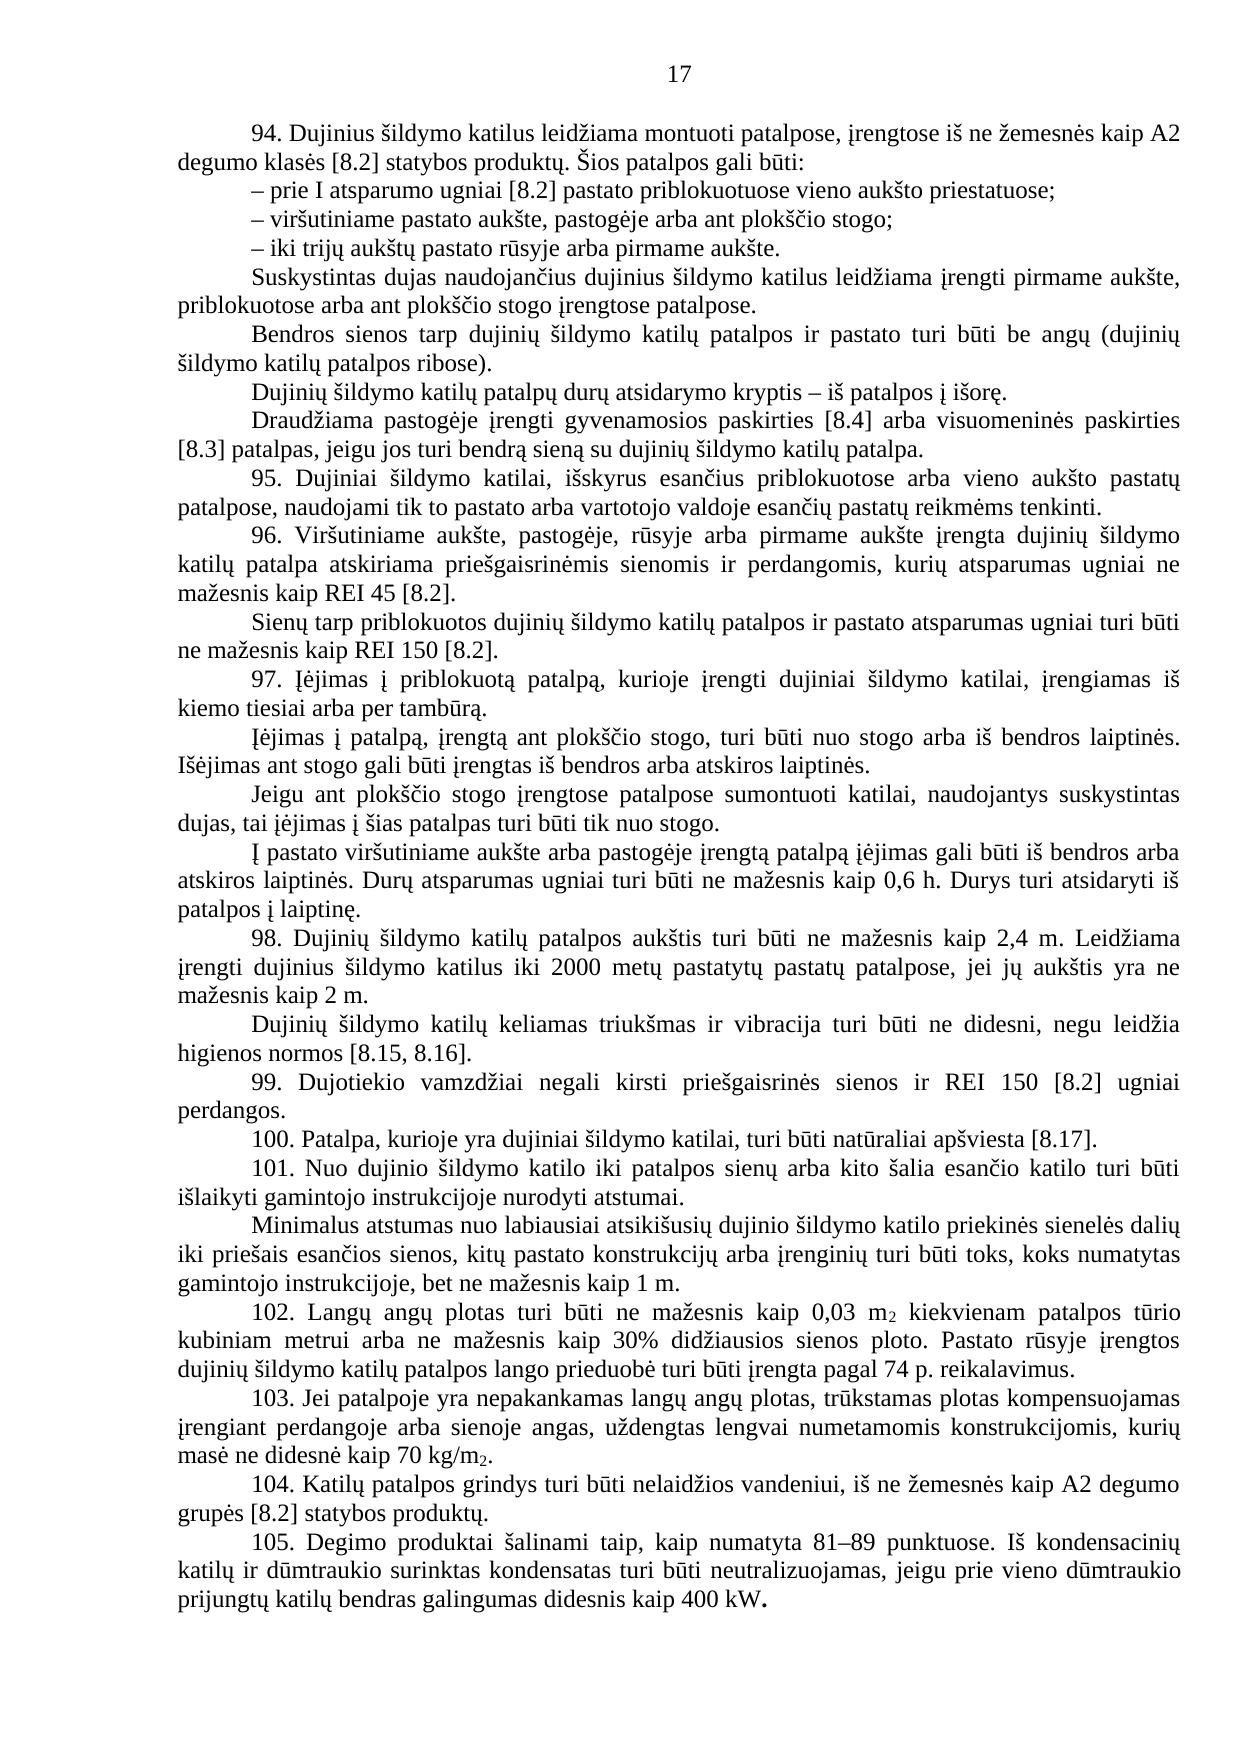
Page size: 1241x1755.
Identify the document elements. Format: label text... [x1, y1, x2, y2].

text 94. Dujinius šildymo katilus leidžiama montuoti patalpose, įrengtose iš ne žemesnės kaip A2 degumo klasės [8.2] statybos produktų. Šios patalpos gali būti: [177, 118, 1181, 176]
text – viršutiniame pastato aukšte, pastogėje arba ant plokščio stogo; [177, 204, 1181, 233]
text Draudžiama pastogėje įrengti gyvenamosios paskirties [8.4] arba visuomeninės paskirties [8.3] patalpas, jeigu jos turi bendrą sieną su dujinių šildymo katilų patalpa. [177, 406, 1181, 463]
text Sienų tarp priblokuotos dujinių šildymo katilų patalpos ir pastato atsparumas ugniai turi būti ne mažesnis kaip REI 150 [8.2]. [177, 607, 1181, 664]
text 97. Įėjimas į priblokuotą patalpą, kurioje įrengti dujiniai šildymo katilai, įrengiamas iš kiemo tiesiai arba per tambūrą. [177, 664, 1181, 722]
text Įėjimas į patalpą, įrengtą ant plokščio stogo, turi būti nuo stogo arba iš bendros laiptinės. Išėjimas ant stogo gali būti įrengtas iš bendros arba atskiros laiptinės. [177, 722, 1181, 779]
text 105. Degimo produktai šalinami taip, kaip numatyta 81–89 punktuose. Iš kondensacinių katilų ir dūmtraukio surinktas kondensatas turi būti neutralizuojamas, jeigu prie vieno dūmtraukio prijungtų katilų bendras galingumas didesnis kaip 400 kW. [177, 1527, 1181, 1613]
text Dujinių šildymo katilų patalpų durų atsidarymo kryptis – iš patalpos į išorę. [177, 377, 1181, 406]
text Minimalus atstumas nuo labiausiai atsikišusių dujinio šildymo katilo priekinės sienelės dalių iki priešais esančios sienos, kitų pastato konstrukcijų arba įrenginių turi būti toks, koks numatytas gamintojo instrukcijoje, bet ne mažesnis kaip 1 m. [177, 1211, 1181, 1297]
text 102. Langų angų plotas turi būti ne mažesnis kaip 0,03 m2 kiekvienam patalpos tūrio kubiniam metrui arba ne mažesnis kaip 30% didžiausios sienos ploto. Pastato rūsyje įrengtos dujinių šildymo katilų patalpos lango prieduobė turi būti įrengta pagal 74 p. reikalavimus. [177, 1297, 1181, 1383]
text Į pastato viršutiniame aukšte arba pastogėje įrengtą patalpą įėjimas gali būti iš bendros arba atskiros laiptinės. Durų atsparumas ugniai turi būti ne mažesnis kaip 0,6 h. Durys turi atsidaryti iš patalpos į laiptinę. [177, 837, 1181, 923]
text Bendros sienos tarp dujinių šildymo katilų patalpos ir pastato turi būti be angų (dujinių šildymo katilų patalpos ribose). [177, 319, 1181, 377]
text 99. Dujotiekio vamzdžiai negali kirsti priešgaisrinės sienos ir REI 150 [8.2] ugniai perdangos. [177, 1067, 1181, 1124]
text 104. Katilų patalpos grindys turi būti nelaidžios vandeniui, iš ne žemesnės kaip A2 degumo grupės [8.2] statybos produktų. [177, 1469, 1181, 1527]
text 96. Viršutiniame aukšte, pastogėje, rūsyje arba pirmame aukšte įrengta dujinių šildymo katilų patalpa atskiriama priešgaisrinėmis sienomis ir perdangomis, kurių atsparumas ugniai ne mažesnis kaip REI 45 [8.2]. [177, 521, 1181, 607]
text 98. Dujinių šildymo katilų patalpos aukštis turi būti ne mažesnis kaip 2,4 m. Leidžiama įrengti dujinius šildymo katilus iki 2000 metų pastatytų pastatų patalpose, jei jų aukštis yra ne mažesnis kaip 2 m. [177, 923, 1181, 1009]
text Suskystintas dujas naudojančius dujinius šildymo katilus leidžiama įrengti pirmame aukšte, priblokuotose arba ant plokščio stogo įrengtose patalpose. [177, 262, 1181, 319]
text 101. Nuo dujinio šildymo katilo iki patalpos sienų arba kito šalia esančio katilo turi būti išlaikyti gamintojo instrukcijoje nurodyti atstumai. [177, 1153, 1181, 1211]
text 100. Patalpa, kurioje yra dujiniai šildymo katilai, turi būti natūraliai apšviesta [8.17]. [177, 1124, 1181, 1153]
text – prie I atsparumo ugniai [8.2] pastato priblokuotuose vieno aukšto priestatuose; [177, 176, 1181, 204]
text Jeigu ant plokščio stogo įrengtose patalpose sumontuoti katilai, naudojantys suskystintas dujas, tai įėjimas į šias patalpas turi būti tik nuo stogo. [177, 779, 1181, 837]
text 95. Dujiniai šildymo katilai, išskyrus esančius priblokuotose arba vieno aukšto pastatų patalpose, naudojami tik to pastato arba vartotojo valdoje esančių pastatų reikmėms tenkinti. [177, 463, 1181, 521]
text Dujinių šildymo katilų keliamas triukšmas ir vibracija turi būti ne didesni, negu leidžia higienos normos [8.15, 8.16]. [177, 1009, 1181, 1067]
text 103. Jei patalpoje yra nepakankamas langų angų plotas, trūkstamas plotas kompensuojamas įrengiant perdangoje arba sienoje angas, uždengtas lengvai numetamomis konstrukcijomis, kurių masė ne didesnė kaip 70 kg/m2. [177, 1383, 1181, 1469]
text – iki trijų aukštų pastato rūsyje arba pirmame aukšte. [177, 233, 1181, 262]
